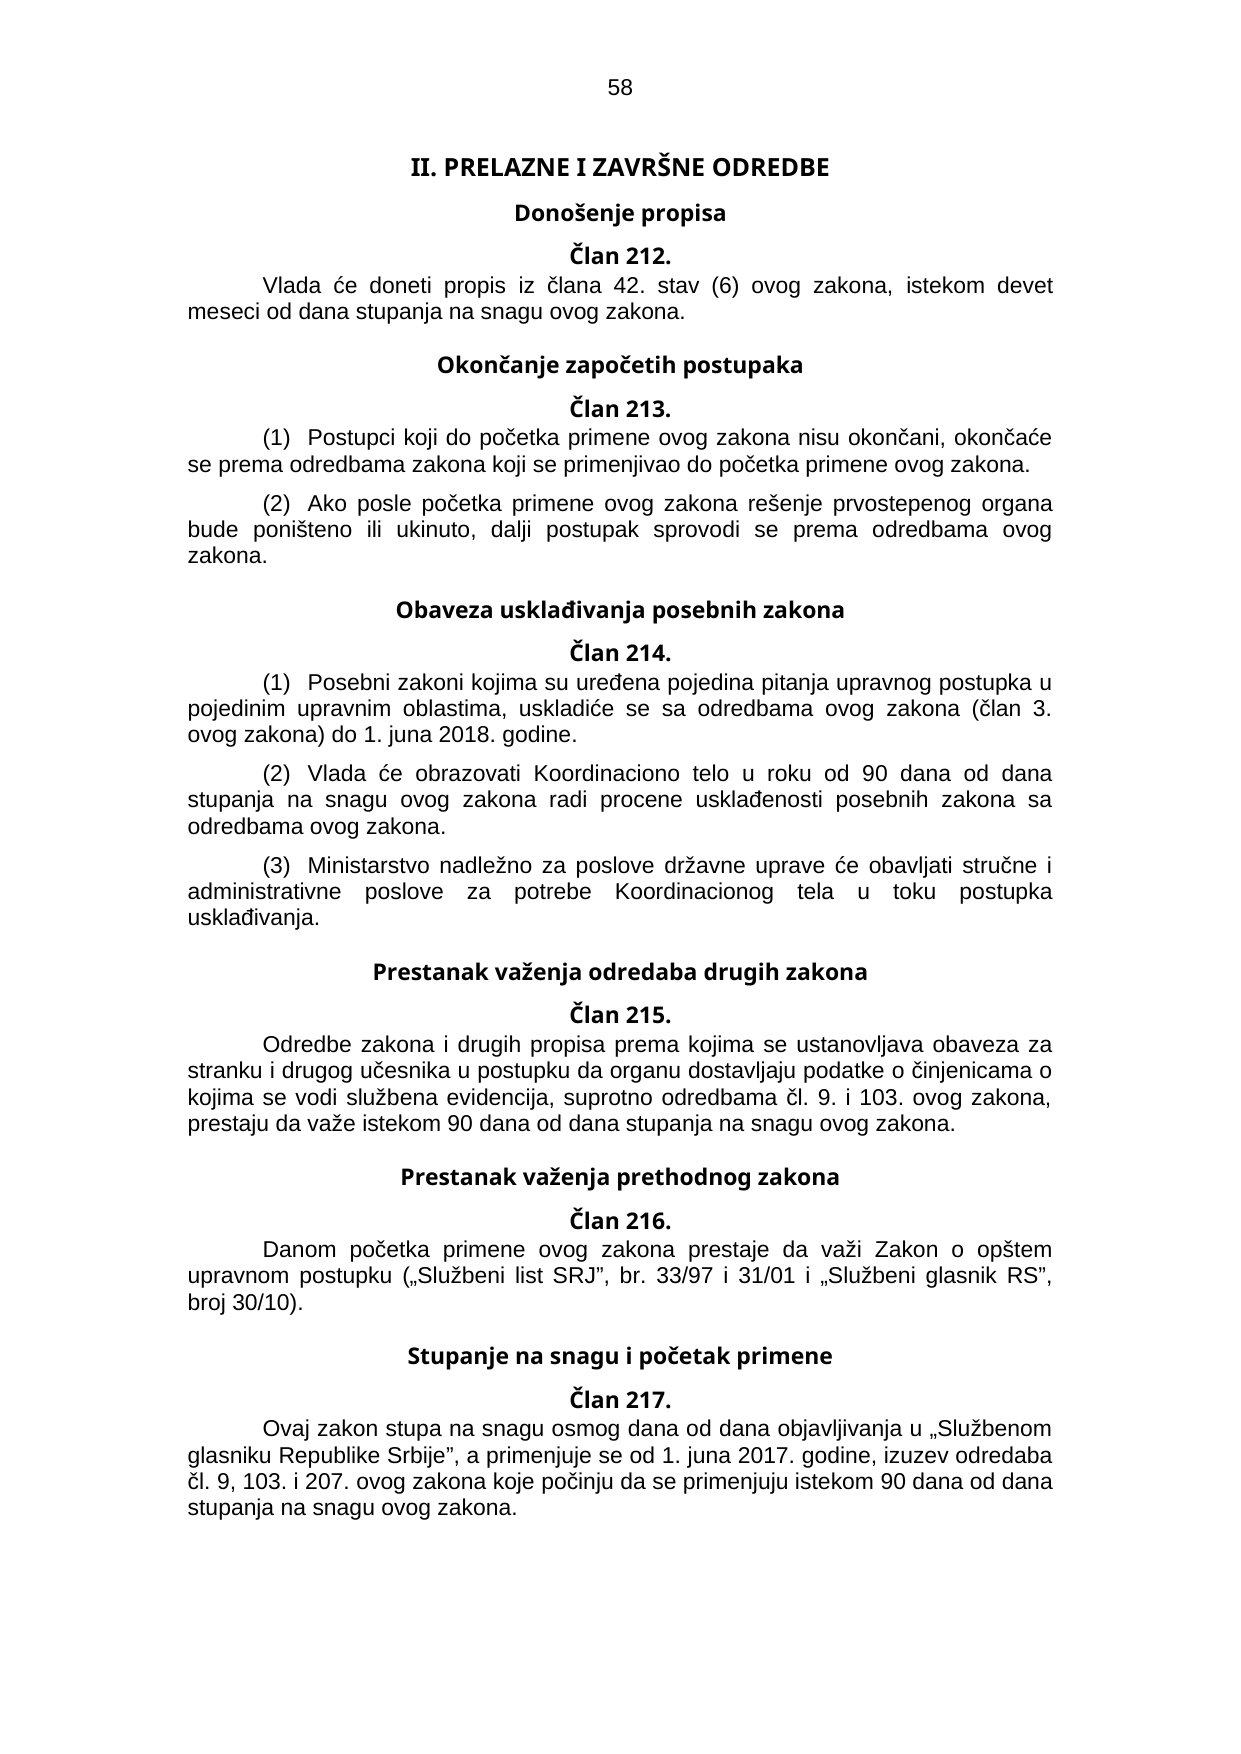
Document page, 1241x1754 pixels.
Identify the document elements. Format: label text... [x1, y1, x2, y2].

text (2) Ako posle početka primene ovog zakona rešenje prvostepenog organa bude poništeno ili ukinuto, dalji postupak sprovodi se prema odredbama ovog zakona. [187, 489, 1053, 568]
text Član 213. [262, 393, 978, 424]
text Ovaj zakon stupa na snagu osmog dana od dana objavljivanja u „Službenom glasniku Republike Srbije”, a primenjuje se od 1. juna 2017. godine, izuzev odredaba čl. 9, 103. i 207. ovog zakona koje počinju da se primenjuju istekom 90 dana od dana stupanja na snagu ovog zakona. [187, 1415, 1053, 1521]
text Okončanje započetih postupaka [262, 349, 978, 381]
text Odredbe zakona i drugih propisa prema kojima se ustanovljava obaveza za stranku i drugog učesnika u postupku da organu dostavljaju podatke o činjenicama o kojima se vodi službena evidencija, suprotno odredbama čl. 9. i 103. ovog zakona, prestaju da važe istekom 90 dana od dana stupanja na snagu ovog zakona. [187, 1031, 1053, 1136]
text Vlada će doneti propis iz člana 42. stav (6) ovog zakona, istekom devet meseci od dana stupanja na snagu ovog zakona. [187, 272, 1053, 324]
text Stupanje na snagu i početak primene [262, 1340, 978, 1371]
text (3) Ministarstvo nadležno za poslove državne uprave će obavljati stručne i administrativne poslove za potrebe Koordinacionog tela u toku postupka usklađivanja. [187, 852, 1053, 931]
text (2) Vlada će obrazovati Koordinaciono telo u roku od 90 dana od dana stupanja na snagu ovog zakona radi procene usklađenosti posebnih zakona sa odredbama ovog zakona. [187, 760, 1053, 839]
text Član 215. [262, 999, 978, 1031]
text Član 214. [262, 637, 978, 668]
text Član 212. [262, 240, 978, 272]
text Prestanak važenja odredaba drugih zakona [262, 956, 978, 987]
text II. PRELAZNE I ZAVRŠNE ODREDBE [262, 150, 978, 184]
text Donošenje propisa [262, 197, 978, 228]
text Član 217. [262, 1384, 978, 1415]
text Obaveza usklađivanja posebnih zakona [262, 593, 978, 625]
text Član 216. [262, 1205, 978, 1236]
text (1) Posebni zakoni kojima su uređena pojedina pitanja upravnog postupka u pojedinim upravnim oblastima, uskladiće se sa odredbama ovog zakona (član 3. ovog zakona) do 1. juna 2018. godine. [187, 668, 1053, 748]
text Danom početka primene ovog zakona prestaje da važi Zakon o opštem upravnom postupku („Službeni list SRJ”, br. 33/97 i 31/01 i „Službeni glasnik RS”, broj 30/10). [187, 1236, 1053, 1315]
text Prestanak važenja prethodnog zakona [262, 1161, 978, 1192]
text (1) Postupci koji do početka primene ovog zakona nisu okončani, okončaće se prema odredbama zakona koji se primenjivao do početka primene ovog zakona. [187, 424, 1053, 477]
